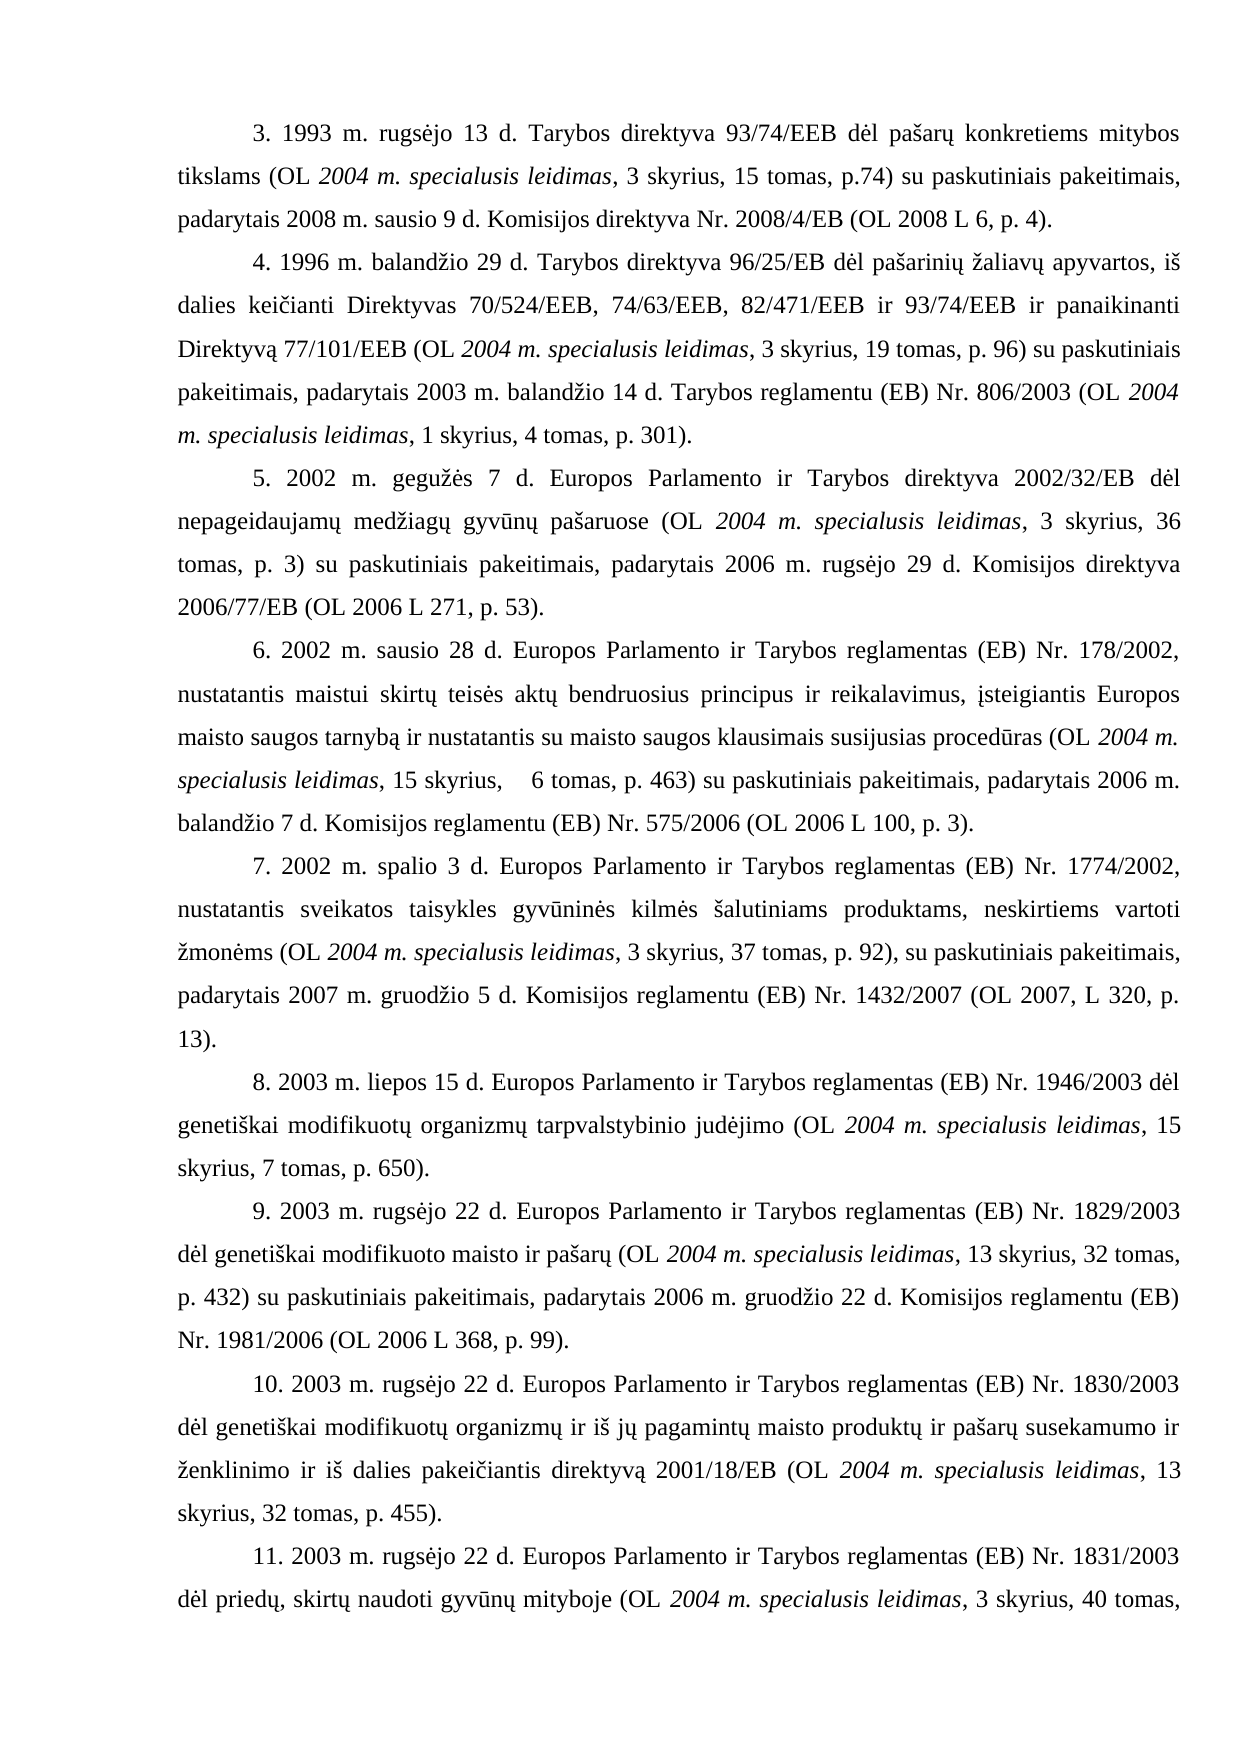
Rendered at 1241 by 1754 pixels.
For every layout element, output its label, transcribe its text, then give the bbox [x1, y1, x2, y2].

text 3. 1993 m. rugsėjo 13 d. Tarybos direktyva 93/74/EEB dėl pašarų konkretiems mitybos tikslams (OL 2004 m. specialusis leidimas, 3 skyrius, 15 tomas, p.74) su paskutiniais pakeitimais, padarytais 2008 m. sausio 9 d. Komisijos direktyva Nr. 2008/4/EB (OL 2008 L 6, p. 4). [177, 118, 1181, 233]
text 6. 2002 m. sausio 28 d. Europos Parlamento ir Tarybos reglamentas (EB) Nr. 178/2002, nustatantis maistui skirtų teisės aktų bendruosius principus ir reikalavimus, įsteigiantis Europos maisto saugos tarnybą ir nustatantis su maisto saugos klausimais susijusias procedūras (OL 2004 m. specialusis leidimas, 15 skyrius, 6 tomas, p. 463) su paskutiniais pakeitimais, padarytais 2006 m. balandžio 7 d. Komisijos reglamentu (EB) Nr. 575/2006 (OL 2006 L 100, p. 3). [177, 636, 1181, 837]
text 10. 2003 m. rugsėjo 22 d. Europos Parlamento ir Tarybos reglamentas (EB) Nr. 1830/2003 dėl genetiškai modifikuotų organizmų ir iš jų pagamintų maisto produktų ir pašarų susekamumo ir ženklinimo ir iš dalies pakeičiantis direktyvą 2001/18/EB (OL 2004 m. specialusis leidimas, 13 skyrius, 32 tomas, p. 455). [177, 1369, 1181, 1527]
text 5. 2002 m. gegužės 7 d. Europos Parlamento ir Tarybos direktyva 2002/32/EB dėl nepageidaujamų medžiagų gyvūnų pašaruose (OL 2004 m. specialusis leidimas, 3 skyrius, 36 tomas, p. 3) su paskutiniais pakeitimais, padarytais 2006 m. rugsėjo 29 d. Komisijos direktyva 2006/77/EB (OL 2006 L 271, p. 53). [177, 463, 1181, 621]
text 4. 1996 m. balandžio 29 d. Tarybos direktyva 96/25/EB dėl pašarinių žaliavų apyvartos, iš dalies keičianti Direktyvas 70/524/EEB, 74/63/EEB, 82/471/EEB ir 93/74/EEB ir panaikinanti Direktyvą 77/101/EEB (OL 2004 m. specialusis leidimas, 3 skyrius, 19 tomas, p. 96) su paskutiniais pakeitimais, padarytais 2003 m. balandžio 14 d. Tarybos reglamentu (EB) Nr. 806/2003 (OL 2004 m. specialusis leidimas, 1 skyrius, 4 tomas, p. 301). [177, 247, 1181, 449]
text 11. 2003 m. rugsėjo 22 d. Europos Parlamento ir Tarybos reglamentas (EB) Nr. 1831/2003 dėl priedų, skirtų naudoti gyvūnų mityboje (OL 2004 m. specialusis leidimas, 3 skyrius, 40 tomas, [177, 1541, 1181, 1613]
text 9. 2003 m. rugsėjo 22 d. Europos Parlamento ir Tarybos reglamentas (EB) Nr. 1829/2003 dėl genetiškai modifikuoto maisto ir pašarų (OL 2004 m. specialusis leidimas, 13 skyrius, 32 tomas, p. 432) su paskutiniais pakeitimais, padarytais 2006 m. gruodžio 22 d. Komisijos reglamentu (EB) Nr. 1981/2006 (OL 2006 L 368, p. 99). [177, 1196, 1181, 1354]
text 7. 2002 m. spalio 3 d. Europos Parlamento ir Tarybos reglamentas (EB) Nr. 1774/2002, nustatantis sveikatos taisykles gyvūninės kilmės šalutiniams produktams, neskirtiems vartoti žmonėms (OL 2004 m. specialusis leidimas, 3 skyrius, 37 tomas, p. 92), su paskutiniais pakeitimais, padarytais 2007 m. gruodžio 5 d. Komisijos reglamentu (EB) Nr. 1432/2007 (OL 2007, L 320, p. 13). [177, 851, 1181, 1052]
text 8. 2003 m. liepos 15 d. Europos Parlamento ir Tarybos reglamentas (EB) Nr. 1946/2003 dėl genetiškai modifikuotų organizmų tarpvalstybinio judėjimo (OL 2004 m. specialusis leidimas, 15 skyrius, 7 tomas, p. 650). [177, 1067, 1181, 1182]
